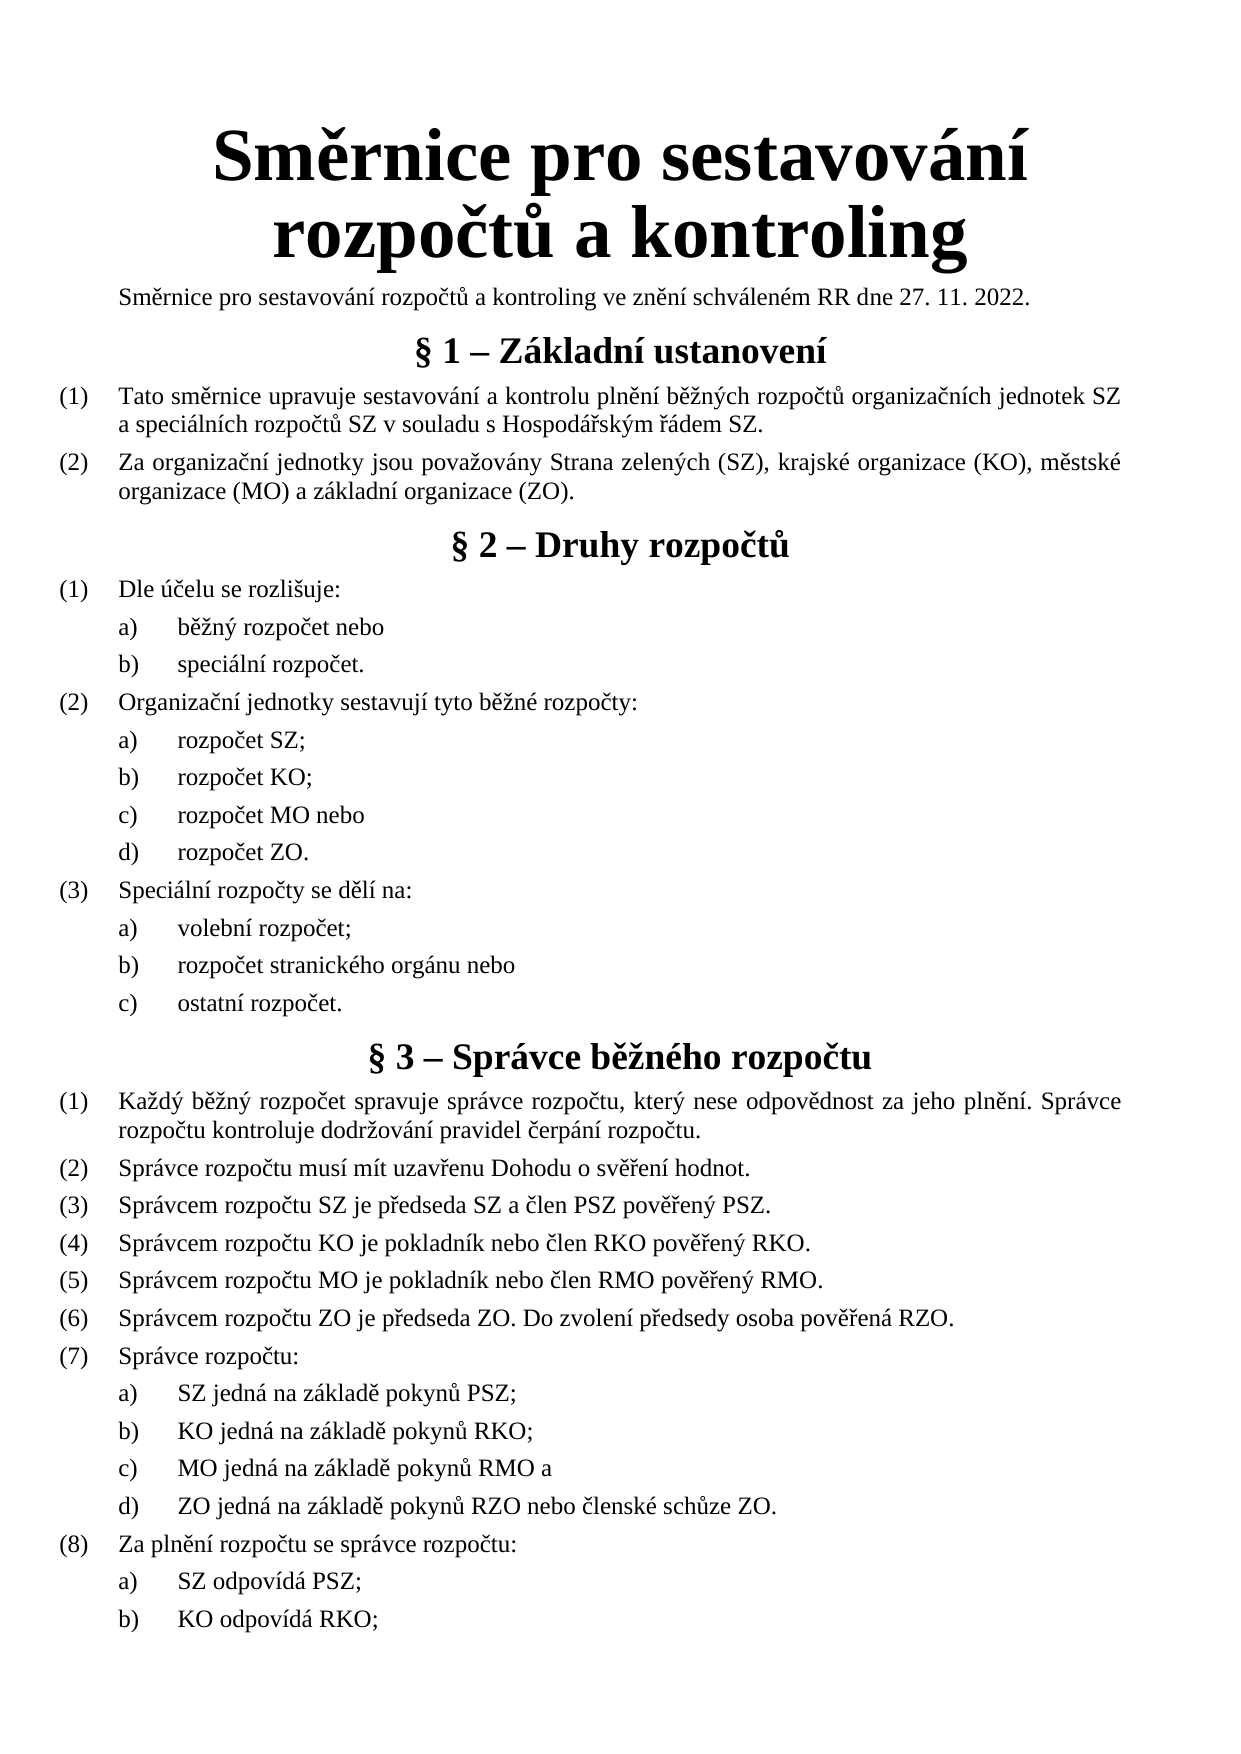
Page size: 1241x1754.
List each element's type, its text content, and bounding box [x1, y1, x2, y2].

list rozpočet KO; [118, 762, 1122, 791]
list KO odpovídá RKO; [118, 1604, 1122, 1633]
list speciální rozpočet. [118, 649, 1122, 678]
subtitle § 3 – Správce běžného rozpočtu [118, 1034, 1122, 1077]
subtitle § 1 – Základní ustanovení [118, 329, 1122, 372]
list rozpočet MO nebo [118, 800, 1122, 829]
list rozpočet ZO. [118, 837, 1122, 866]
list rozpočet SZ; [118, 725, 1122, 753]
list Správce rozpočtu musí mít uzavřenu Dohodu o svěření hodnot. [59, 1153, 1122, 1181]
list Správcem rozpočtu ZO je předseda ZO. Do zvolení předsedy osoba pověřená RZO. [59, 1303, 1122, 1332]
list Každý běžný rozpočet spravuje správce rozpočtu, který nese odpovědnost za jeho plnění. Správce rozpočtu kontroluje dodržování pravidel čerpání rozpočtu. [59, 1086, 1122, 1144]
list Tato směrnice upravuje sestavování a kontrolu plnění běžných rozpočtů organizačních jednotek SZ a speciálních rozpočtů SZ v souladu s Hospodářským řádem SZ. [59, 381, 1122, 438]
list Správcem rozpočtu KO je pokladník nebo člen RKO pověřený RKO. [59, 1228, 1122, 1257]
list SZ jedná na základě pokynů PSZ; [118, 1378, 1122, 1407]
list volební rozpočet; [118, 913, 1122, 941]
list Správcem rozpočtu SZ je předseda SZ a člen PSZ pověřený PSZ. [59, 1190, 1122, 1219]
subtitle Směrnice pro sestavování rozpočtů a kontroling [118, 118, 1122, 273]
list ostatní rozpočet. [118, 988, 1122, 1017]
list rozpočet stranického orgánu nebo [118, 950, 1122, 979]
list KO jedná na základě pokynů RKO; [118, 1416, 1122, 1445]
list Směrnice pro sestavování rozpočtů a kontroling ve znění schváleném RR dne 27. 11. 2022. [59, 282, 1122, 311]
list Dle účelu se rozlišuje: [59, 574, 1122, 603]
list MO jedná na základě pokynů RMO a [118, 1453, 1122, 1482]
list Za organizační jednotky jsou považovány Strana zelených (SZ), krajské organizace (KO), městské organizace (MO) a základní organizace (ZO). [59, 447, 1122, 504]
list Správce rozpočtu: [59, 1341, 1122, 1369]
list běžný rozpočet nebo [118, 612, 1122, 641]
list Organizační jednotky sestavují tyto běžné rozpočty: [59, 687, 1122, 716]
subtitle § 2 – Druhy rozpočtů [118, 522, 1122, 565]
list SZ odpovídá PSZ; [118, 1566, 1122, 1595]
list Správcem rozpočtu MO je pokladník nebo člen RMO pověřený RMO. [59, 1266, 1122, 1294]
list Za plnění rozpočtu se správce rozpočtu: [59, 1529, 1122, 1557]
list ZO jedná na základě pokynů RZO nebo členské schůze ZO. [118, 1491, 1122, 1520]
list Speciální rozpočty se dělí na: [59, 875, 1122, 904]
